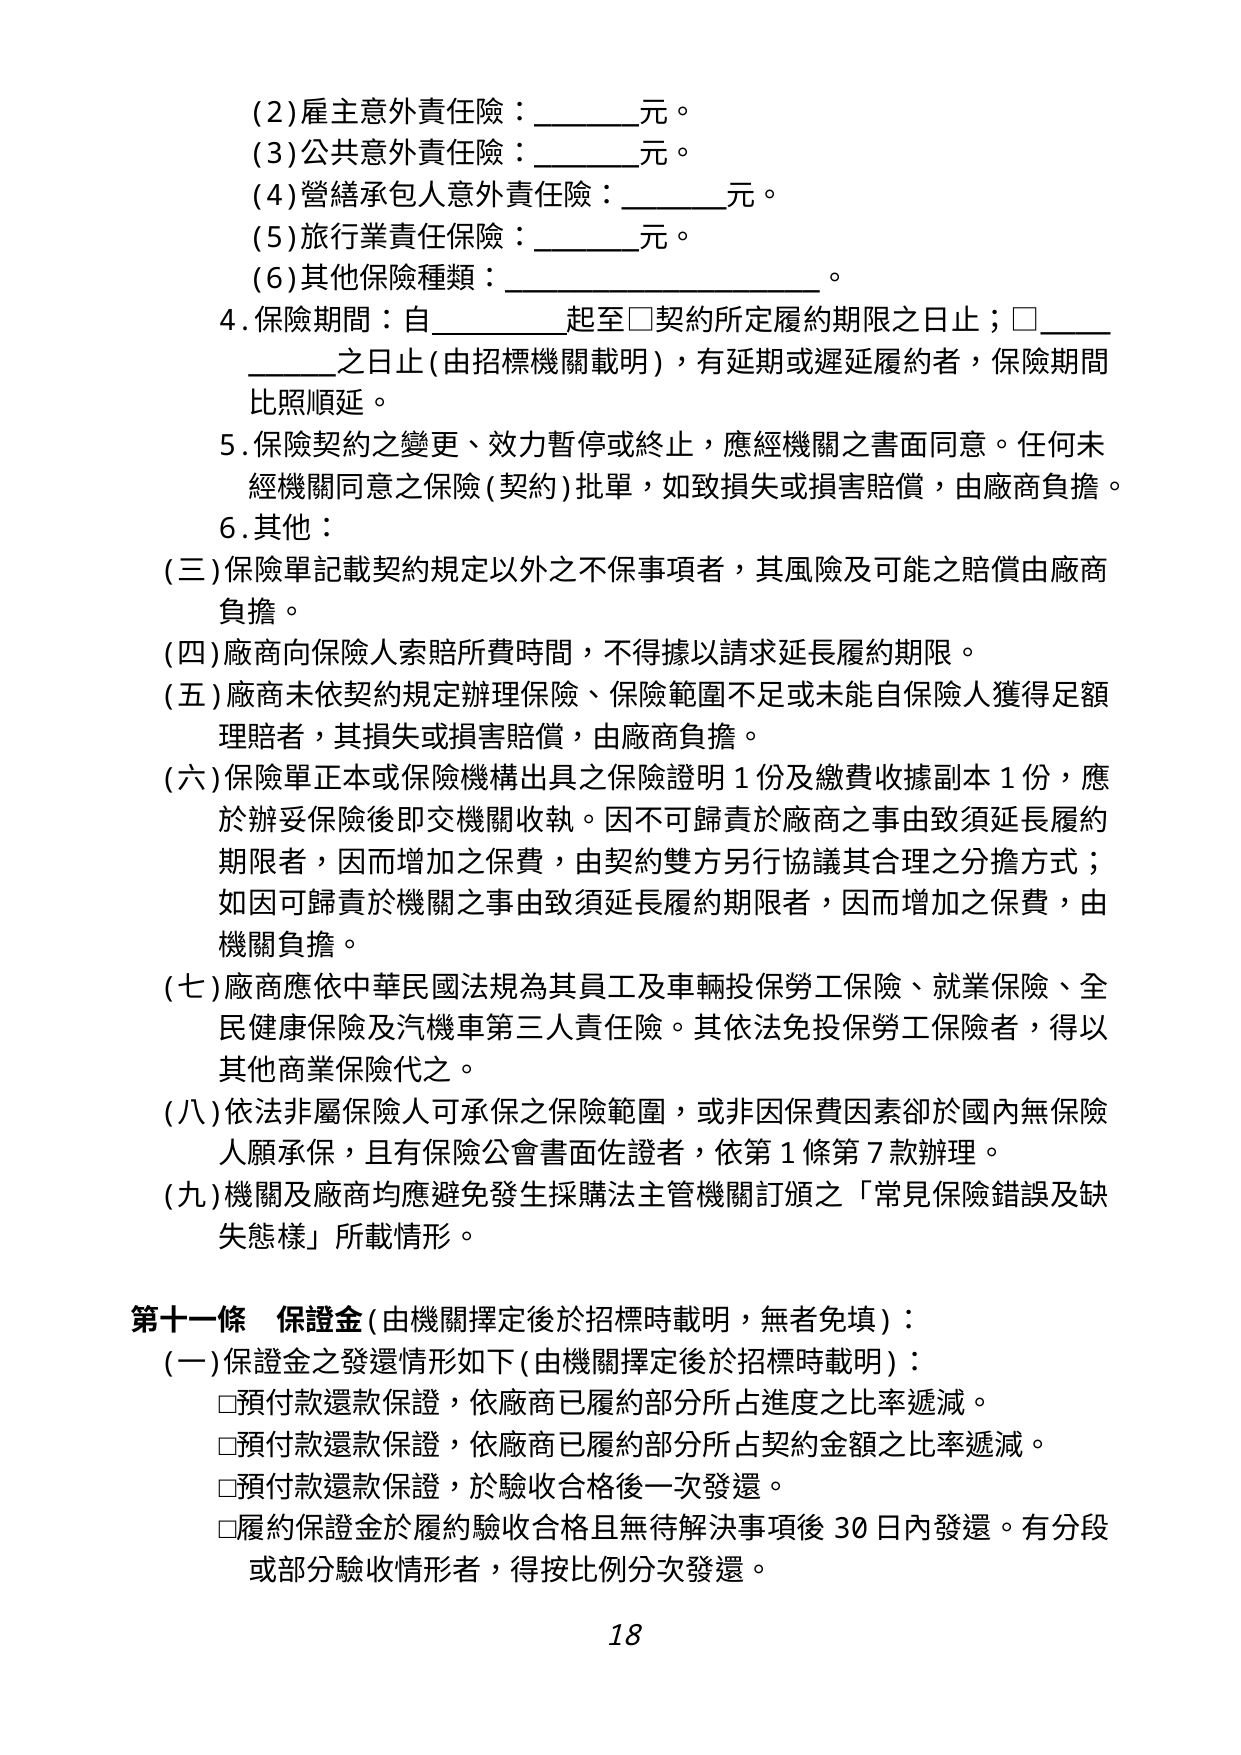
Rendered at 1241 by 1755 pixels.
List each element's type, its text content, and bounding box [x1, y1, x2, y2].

text 6.其他： [218, 505, 1108, 547]
text 4.保險期間：自 起至□契約所定履約期限之日止；□_________之日止(由招標機關載明)，有延期或遲延履約者，保險期間比照順延。 [218, 297, 1110, 422]
text (一)保證金之發還情形如下(由機關擇定後於招標時載明)： [159, 1339, 1110, 1380]
text □預付款還款保證，依廠商已履約部分所占契約金額之比率遞減。 [218, 1422, 1110, 1464]
text 5.保險契約之變更、效力暫停或終止，應經機關之書面同意。任何未經機關同意之保險(契約)批單，如致損失或損害賠償，由廠商負擔。 [218, 422, 1108, 505]
text (八)依法非屬保險人可承保之保險範圍，或非因保費因素卻於國內無保險人願承保，且有保險公會書面佐證者，依第1條第7款辦理。 [159, 1089, 1110, 1172]
text (5)旅行業責任保險：______元。 [248, 214, 1110, 255]
text (四)廠商向保險人索賠所費時間，不得據以請求延長履約期限。 [159, 630, 1110, 672]
text (七)廠商應依中華民國法規為其員工及車輛投保勞工保險、就業保險、全民健康保險及汽機車第三人責任險。其依法免投保勞工保險者，得以其他商業保險代之。 [159, 964, 1110, 1089]
text (3)公共意外責任險：______元。 [248, 130, 1110, 172]
text 第十一條 保證金(由機關擇定後於招標時載明，無者免填)： [130, 1297, 1110, 1339]
text □履約保證金於履約驗收合格且無待解決事項後30日內發還。有分段或部分驗收情形者，得按比例分次發還。 [218, 1505, 1110, 1589]
text (五)廠商未依契約規定辦理保險、保險範圍不足或未能自保險人獲得足額理賠者，其損失或損害賠償，由廠商負擔。 [159, 672, 1110, 755]
text (三)保險單記載契約規定以外之不保事項者，其風險及可能之賠償由廠商負擔。 [159, 547, 1110, 630]
text □預付款還款保證，依廠商已履約部分所占進度之比率遞減。 [218, 1380, 1110, 1422]
text (六)保險單正本或保險機構出具之保險證明1份及繳費收據副本1份，應於辦妥保險後即交機關收執。因不可歸責於廠商之事由致須延長履約期限者，因而增加之保費，由契約雙方另行協議其合理之分擔方式；如因可歸責於機關之事由致須延長履約期限者，因而增加之保費，由機關負擔。 [159, 755, 1110, 964]
text (6)其他保險種類：__________________。 [248, 255, 1110, 297]
text (4)營繕承包人意外責任險：______元。 [248, 172, 1110, 214]
text (2)雇主意外責任險：______元。 [248, 89, 1110, 130]
text □預付款還款保證，於驗收合格後一次發還。 [218, 1464, 1110, 1505]
text (九)機關及廠商均應避免發生採購法主管機關訂頒之「常見保險錯誤及缺失態樣」所載情形。 [159, 1172, 1110, 1255]
